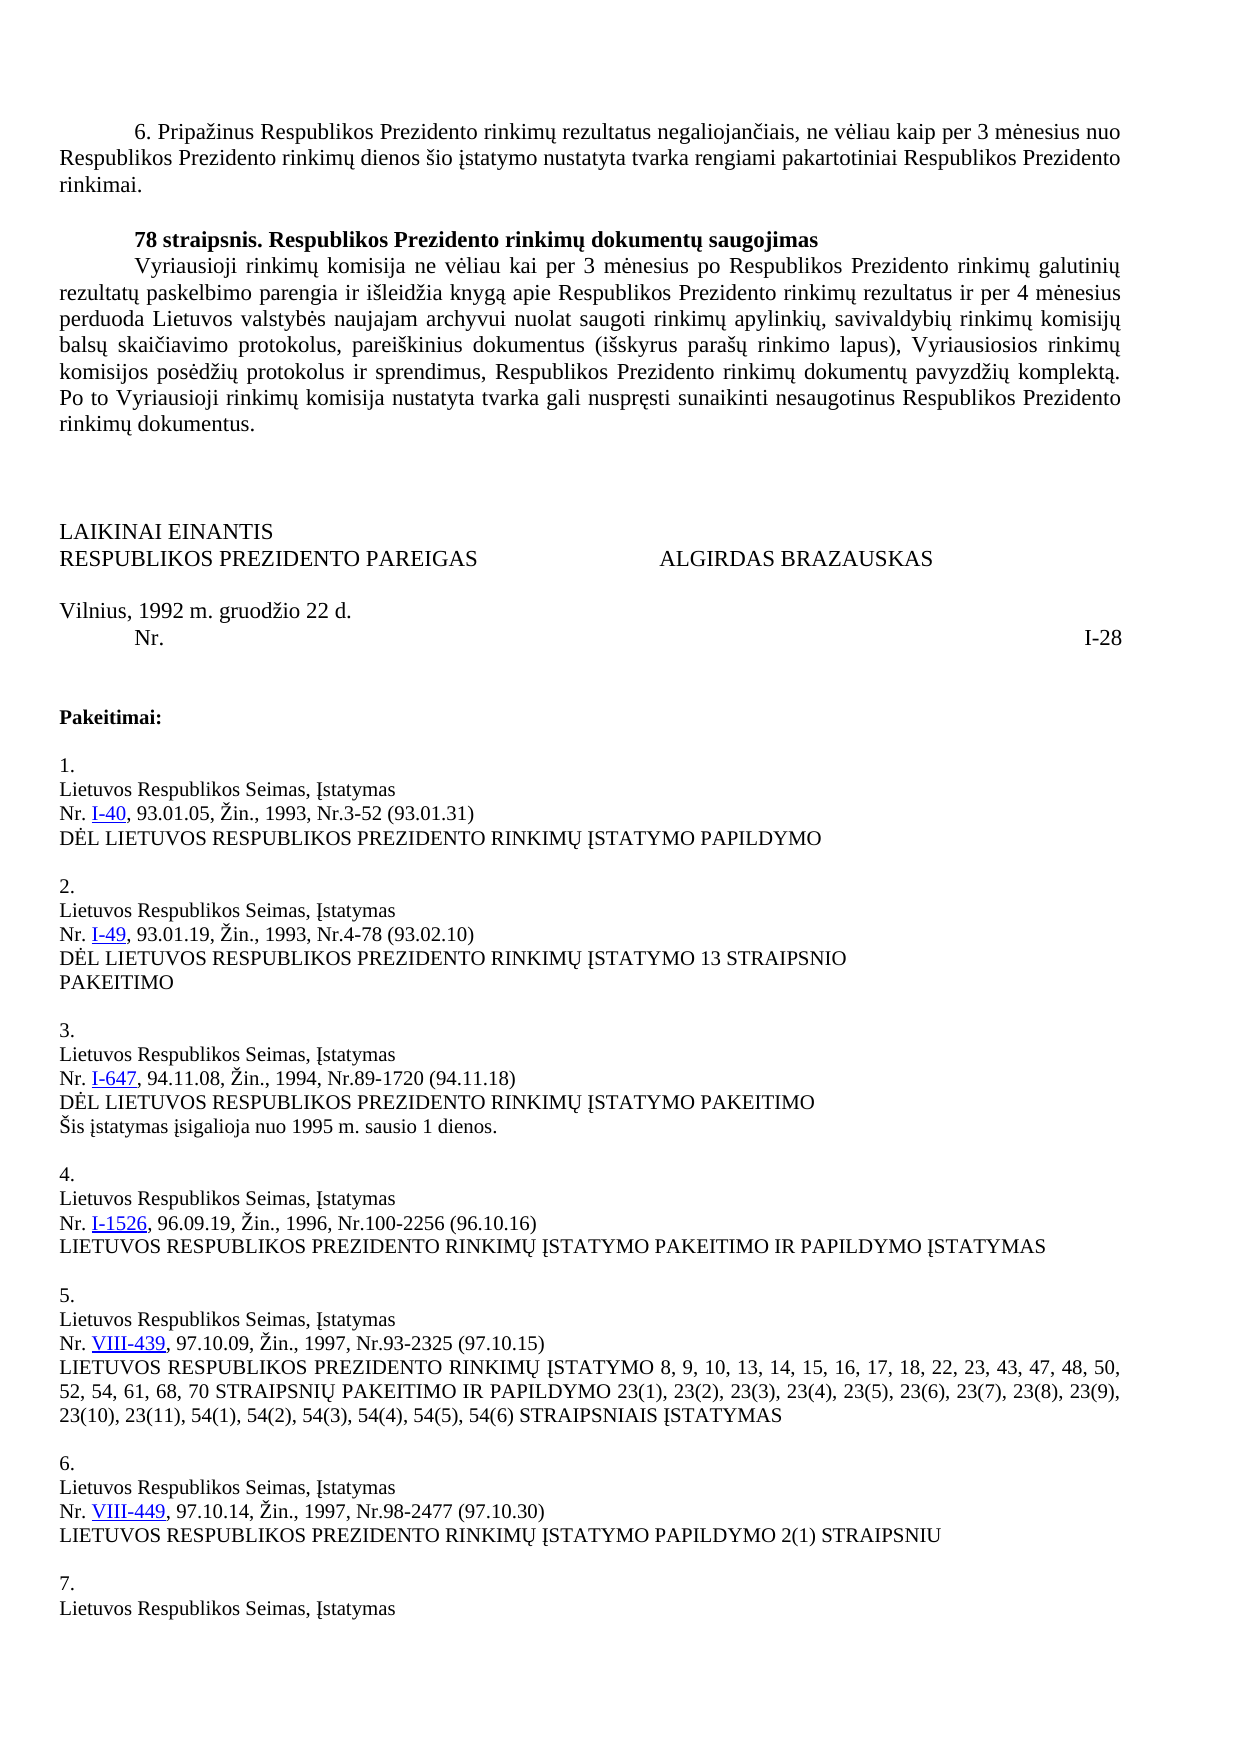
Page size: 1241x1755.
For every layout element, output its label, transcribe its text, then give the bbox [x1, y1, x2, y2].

text LAIKINAI EINANTIS [59, 518, 1122, 544]
text Pakeitimai: [59, 705, 1122, 729]
text LIETUVOS RESPUBLIKOS PREZIDENTO RINKIMŲ ĮSTATYMO PAKEITIMO IR PAPILDYMO ĮSTATYMAS [59, 1234, 1122, 1258]
text Lietuvos Respublikos Seimas, Įstatymas [59, 898, 1122, 922]
text RESPUBLIKOS PREZIDENTO PAREIGAS ALGIRDAS BRAZAUSKAS [59, 544, 1122, 571]
text LIETUVOS RESPUBLIKOS PREZIDENTO RINKIMŲ ĮSTATYMO 8, 9, 10, 13, 14, 15, 16, 17, 18, 22, 23, 43, 47, 48, 50, 52, 54, 61, 68, 70 STRAIPSNIŲ PAKEITIMO IR PAPILDYMO 23(1), 23(2), 23(3), 23(4), 23(5), 23(6), 23(7), 23(8), 23(9), 23(10), 23(11), 54(1), 54(2), 54(3), 54(4), 54(5), 54(6) STRAIPSNIAIS ĮSTATYMAS [59, 1355, 1122, 1427]
text Lietuvos Respublikos Seimas, Įstatymas [59, 1186, 1122, 1210]
text LIETUVOS RESPUBLIKOS PREZIDENTO RINKIMŲ ĮSTATYMO PAPILDYMO 2(1) STRAIPSNIU [59, 1523, 1122, 1547]
text 6. [59, 1451, 1122, 1475]
text Nr. I-40, 93.01.05, Žin., 1993, Nr.3-52 (93.01.31) [59, 801, 1122, 825]
text 1. [59, 753, 1122, 777]
text Vyriausioji rinkimų komisija ne vėliau kai per 3 mėnesius po Respublikos Prezidento rinkimų galutinių rezultatų paskelbimo parengia ir išleidžia knygą apie Respublikos Prezidento rinkimų rezultatus ir per 4 mėnesius perduoda Lietuvos valstybės naujajam archyvui nuolat saugoti rinkimų apylinkių, savivaldybių rinkimų komisijų balsų skaičiavimo protokolus, pareiškinius dokumentus (išskyrus parašų rinkimo lapus), Vyriausiosios rinkimų komisijos posėdžių protokolus ir sprendimus, Respublikos Prezidento rinkimų dokumentų pavyzdžių komplektą. Po to Vyriausioji rinkimų komisija nustatyta tvarka gali nuspręsti sunaikinti nesaugotinus Respublikos Prezidento rinkimų dokumentus. [59, 252, 1122, 437]
text Šis įstatymas įsigalioja nuo 1995 m. sausio 1 dienos. [59, 1114, 1122, 1138]
text Nr. VIII-439, 97.10.09, Žin., 1997, Nr.93-2325 (97.10.15) [59, 1331, 1122, 1355]
text Lietuvos Respublikos Seimas, Įstatymas [59, 1595, 1122, 1619]
text DĖL LIETUVOS RESPUBLIKOS PREZIDENTO RINKIMŲ ĮSTATYMO PAKEITIMO [59, 1090, 1122, 1114]
text 78 straipsnis. Respublikos Prezidento rinkimų dokumentų saugojimas [59, 226, 1122, 252]
text DĖL LIETUVOS RESPUBLIKOS PREZIDENTO RINKIMŲ ĮSTATYMO 13 STRAIPSNIO [59, 946, 1122, 970]
text DĖL LIETUVOS RESPUBLIKOS PREZIDENTO RINKIMŲ ĮSTATYMO PAPILDYMO [59, 825, 1122, 849]
text Lietuvos Respublikos Seimas, Įstatymas [59, 1475, 1122, 1499]
text Lietuvos Respublikos Seimas, Įstatymas [59, 777, 1122, 801]
text Nr. I-1526, 96.09.19, Žin., 1996, Nr.100-2256 (96.10.16) [59, 1210, 1122, 1234]
text 3. [59, 1018, 1122, 1042]
text 6. Pripažinus Respublikos Prezidento rinkimų rezultatus negaliojančiais, ne vėliau kaip per 3 mėnesius nuo Respublikos Prezidento rinkimų dienos šio įstatymo nustatyta tvarka rengiami pakartotiniai Respublikos Prezidento rinkimai. [59, 118, 1122, 197]
text 5. [59, 1283, 1122, 1307]
text Nr. I-49, 93.01.19, Žin., 1993, Nr.4-78 (93.02.10) [59, 922, 1122, 946]
text 7. [59, 1571, 1122, 1595]
text Lietuvos Respublikos Seimas, Įstatymas [59, 1042, 1122, 1066]
text 2. [59, 873, 1122, 898]
text Vilnius, 1992 m. gruodžio 22 d. [59, 597, 1122, 624]
text Nr. I-28 [59, 624, 1122, 676]
text 4. [59, 1162, 1122, 1186]
text Nr. VIII-449, 97.10.14, Žin., 1997, Nr.98-2477 (97.10.30) [59, 1499, 1122, 1523]
text PAKEITIMO [59, 970, 1122, 994]
text Lietuvos Respublikos Seimas, Įstatymas [59, 1307, 1122, 1331]
text Nr. I-647, 94.11.08, Žin., 1994, Nr.89-1720 (94.11.18) [59, 1066, 1122, 1090]
